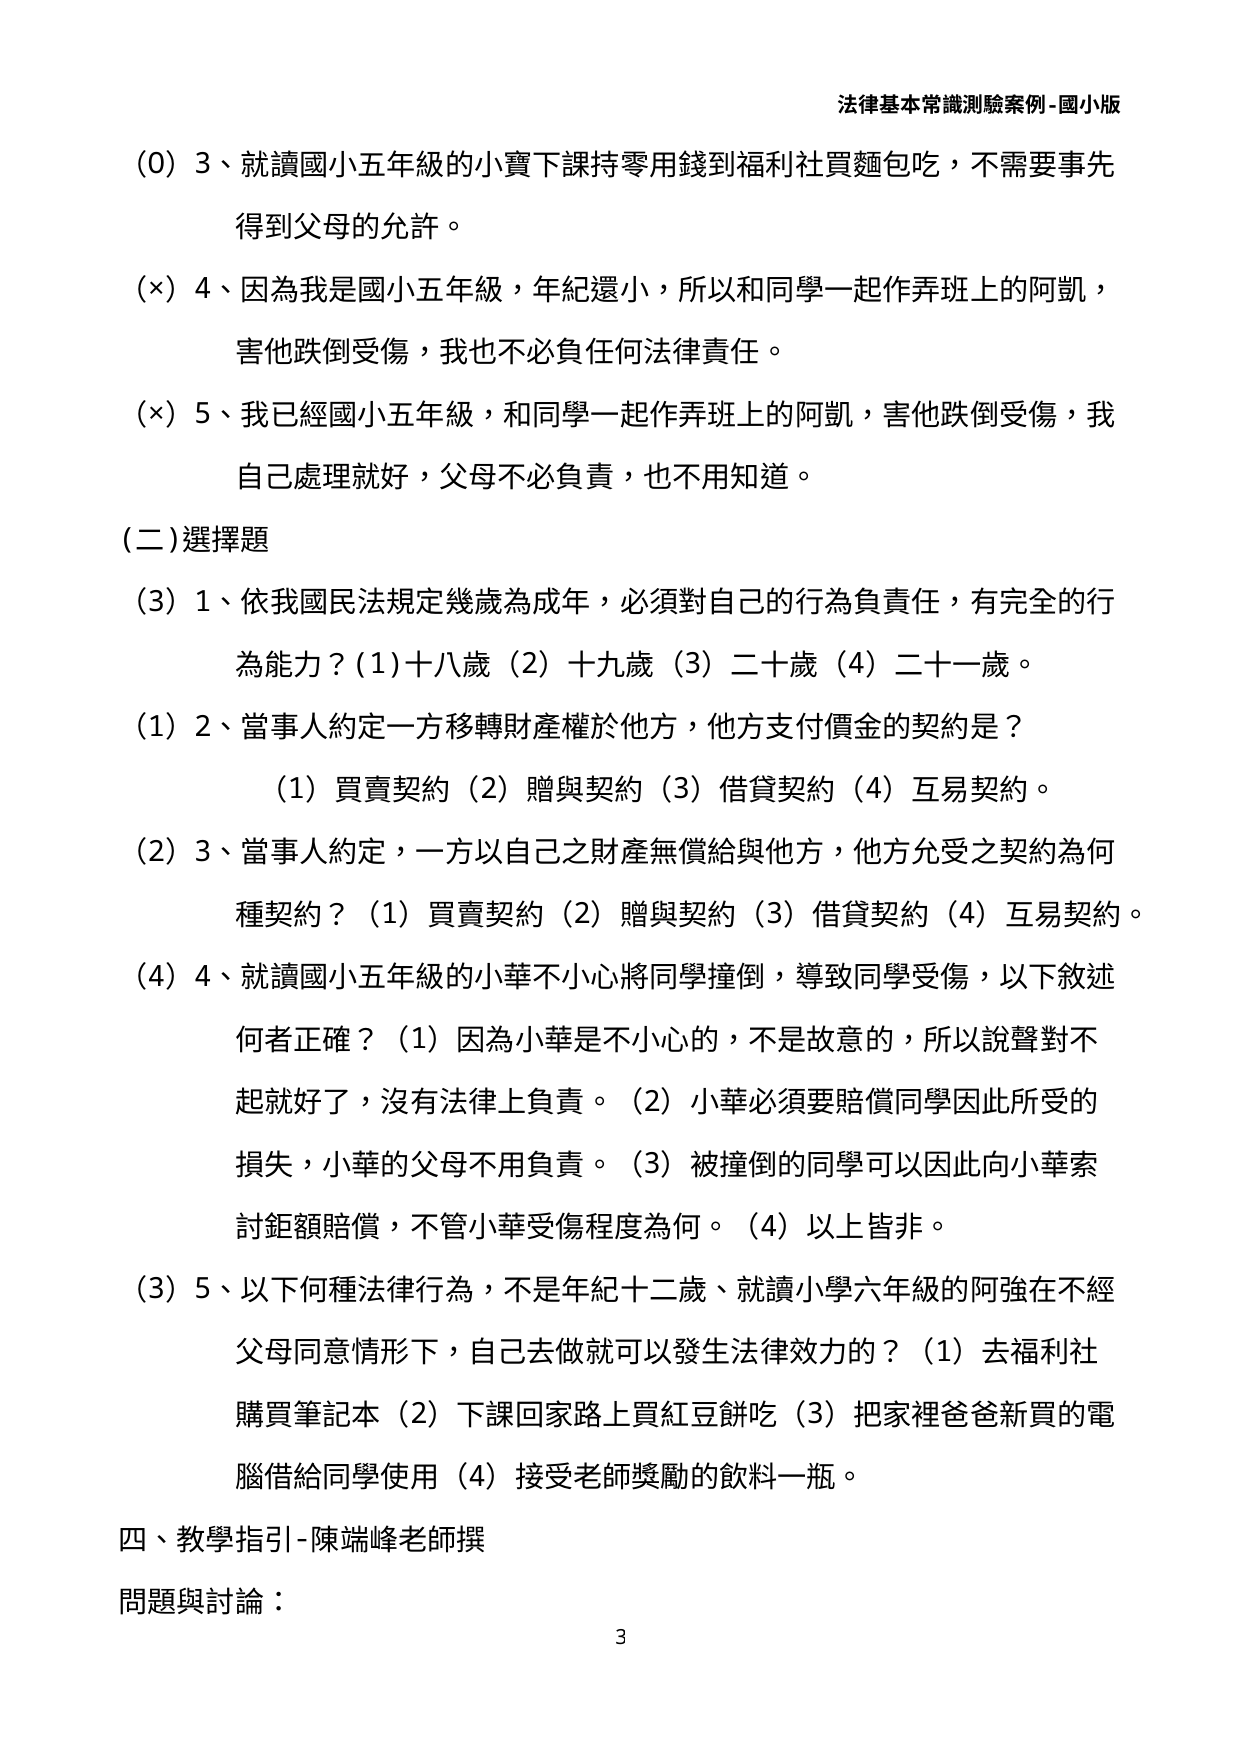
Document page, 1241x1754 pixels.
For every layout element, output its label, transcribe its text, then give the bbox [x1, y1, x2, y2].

text （1）買賣契約（2）贈與契約（3）借貸契約（4）互易契約。 [118, 746, 1122, 808]
text 四、教學指引-陳端峰老師撰 [118, 1496, 1122, 1558]
text （×）4、因為我是國小五年級，年紀還小，所以和同學一起作弄班上的阿凱，害他跌倒受傷，我也不必負任何法律責任。 [118, 246, 1122, 371]
text (二)選擇題 [118, 496, 1122, 558]
text 問題與討論： [118, 1558, 1122, 1621]
text （3）1、依我國民法規定幾歲為成年，必須對自己的行為負責任，有完全的行為能力？(1)十八歲（2）十九歲（3）二十歲（4）二十一歲。 [118, 558, 1122, 683]
text （4）4、就讀國小五年級的小華不小心將同學撞倒，導致同學受傷，以下敘述何者正確？（1）因為小華是不小心的，不是故意的，所以說聲對不起就好了，沒有法律上負責。（2）小華必須要賠償同學因此所受的損失，小華的父母不用負責。（3）被撞倒的同學可以因此向小華索討鉅額賠償，不管小華受傷程度為何。（4）以上皆非。 [118, 933, 1122, 1246]
text （3）5、以下何種法律行為，不是年紀十二歲、就讀小學六年級的阿強在不經父母同意情形下，自己去做就可以發生法律效力的？（1）去福利社購買筆記本（2）下課回家路上買紅豆餅吃（3）把家裡爸爸新買的電腦借給同學使用（4）接受老師獎勵的飲料一瓶。 [118, 1246, 1122, 1496]
text （2）3、當事人約定，一方以自己之財產無償給與他方，他方允受之契約為何種契約？（1）買賣契約（2）贈與契約（3）借貸契約（4）互易契約。 [118, 808, 1122, 933]
text （O）3、就讀國小五年級的小寶下課持零用錢到福利社買麵包吃，不需要事先得到父母的允許。 [118, 121, 1122, 246]
text （1）2、當事人約定一方移轉財產權於他方，他方支付價金的契約是？ [118, 683, 1122, 746]
text （×）5、我已經國小五年級，和同學一起作弄班上的阿凱，害他跌倒受傷，我自己處理就好，父母不必負責，也不用知道。 [118, 371, 1122, 496]
